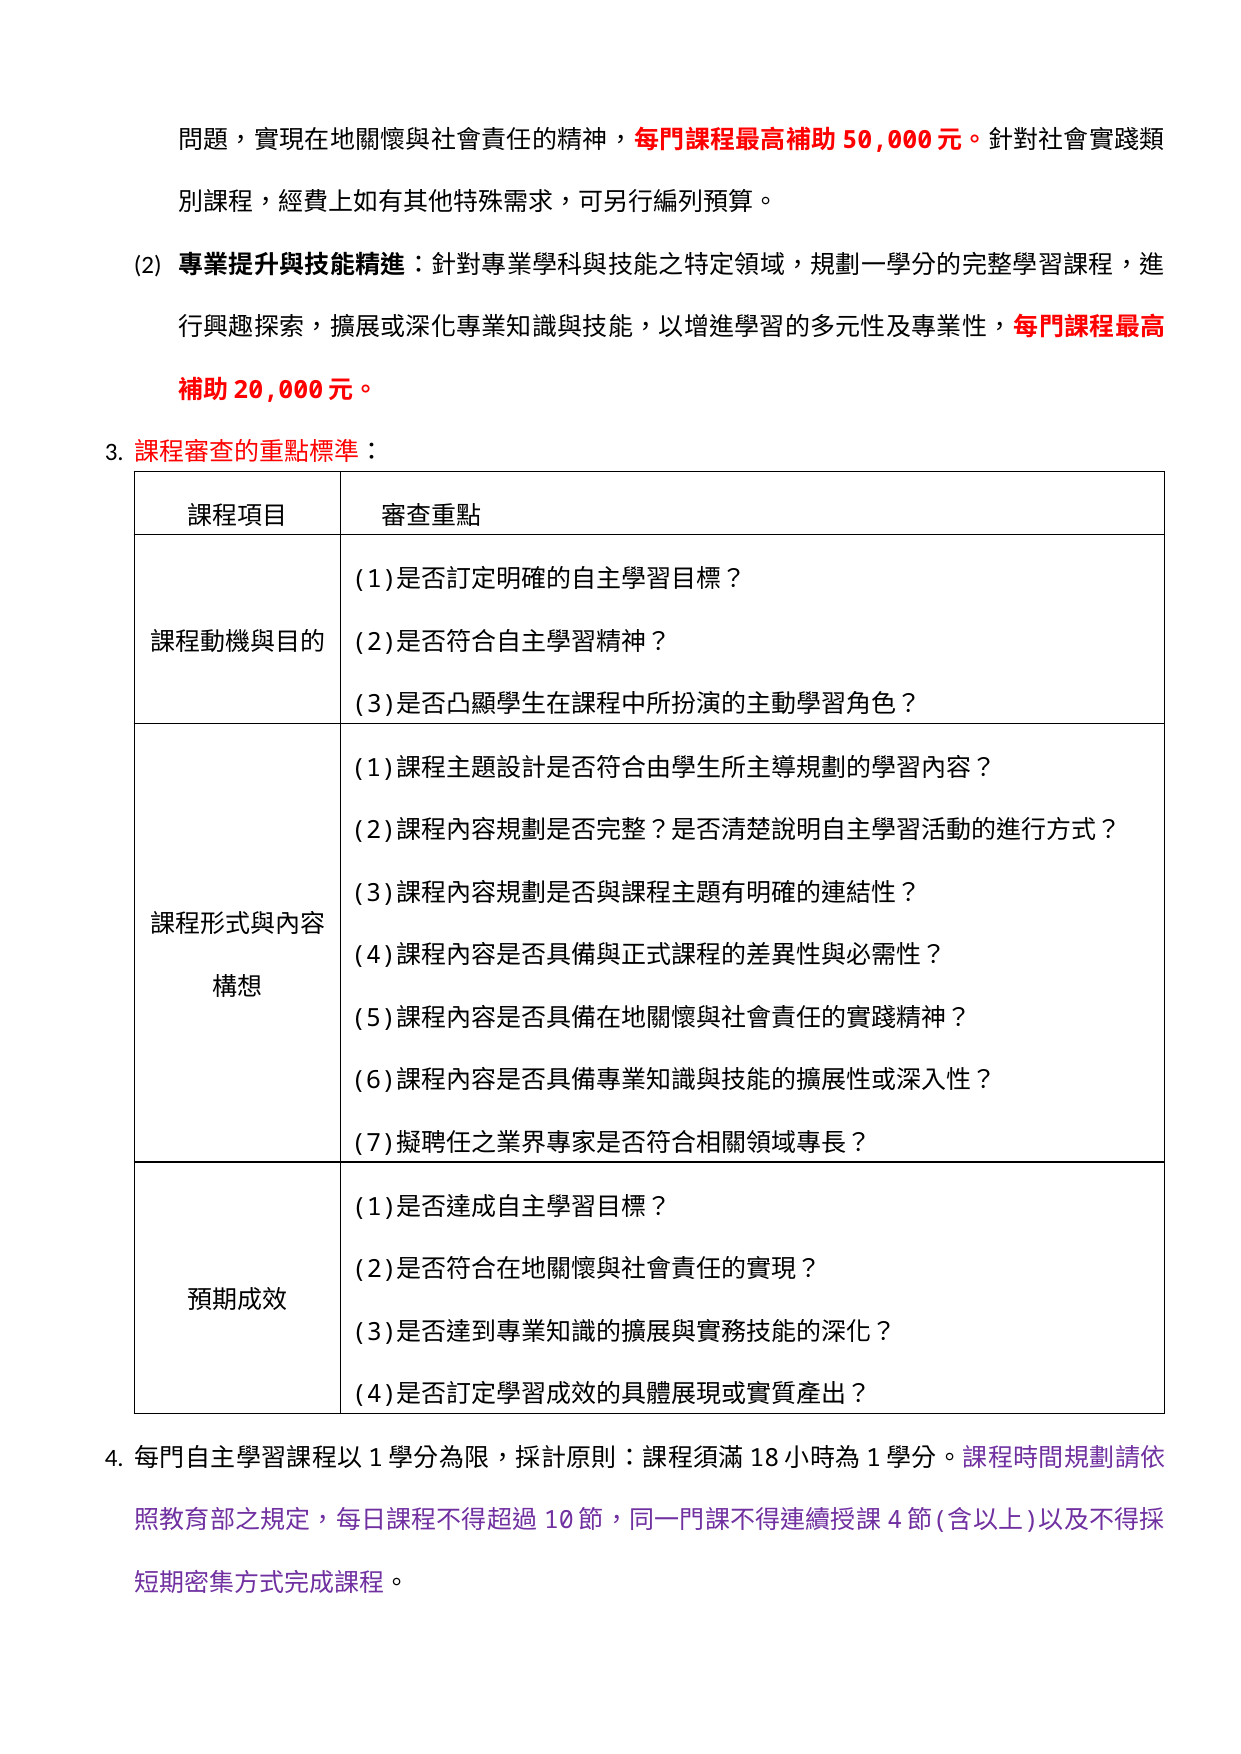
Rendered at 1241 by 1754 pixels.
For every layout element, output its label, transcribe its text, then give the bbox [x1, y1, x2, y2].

table_cell 預期成效 [135, 1163, 340, 1412]
list 課程審查的重點標準： [104, 408, 1165, 471]
list 問題，實現在地關懷與社會責任的精神，每門課程最高補助50,000元。針對社會實踐類別課程，經費上如有其他特殊需求，可另行編列預算。 [134, 96, 1165, 221]
table_cell 是否訂定明確的自主學習目標？ 是否符合自主學習精神？ 是否凸顯學生在課程中所扮演的主動學習角色？ [341, 535, 1164, 723]
table_cell 課程動機與目的 [135, 535, 340, 723]
table_header 審查重點 [341, 472, 1164, 534]
table_cell 課程形式與內容構想 [135, 724, 340, 1161]
table_cell 是否達成自主學習目標？ 是否符合在地關懷與社會責任的實現？ 是否達到專業知識的擴展與實務技能的深化？ 是否訂定學習成效的具體展現或實質產出？ [341, 1163, 1164, 1412]
list 每門自主學習課程以1學分為限，採計原則：課程須滿18小時為1學分。課程時間規劃請依照教育部之規定，每日課程不得超過10節，同一門課不得連續授課4節(含以上)以及不得採短期密集方式完成課程。 [104, 1413, 1165, 1601]
table_cell 課程主題設計是否符合由學生所主導規劃的學習內容？ 課程內容規劃是否完整？是否清楚說明自主學習活動的進行方式？ 課程內容規劃是否與課程主題有明確的連結性？ 課程內容是否具備與正式課程的差異性與必需性？ 課程內容是否具備在地關懷與社會責任的實踐精神？ 課程內容是否具備專業知識與技能的擴展性或深入性？ 擬聘任之業界專家是否符合相關領域專長？ [341, 724, 1164, 1161]
table_header 課程項目 [135, 472, 340, 534]
list 專業提升與技能精進：針對專業學科與技能之特定領域，規劃一學分的完整學習課程，進行興趣探索，擴展或深化專業知識與技能，以增進學習的多元性及專業性，每門課程最高補助20,000元。 [134, 221, 1165, 408]
